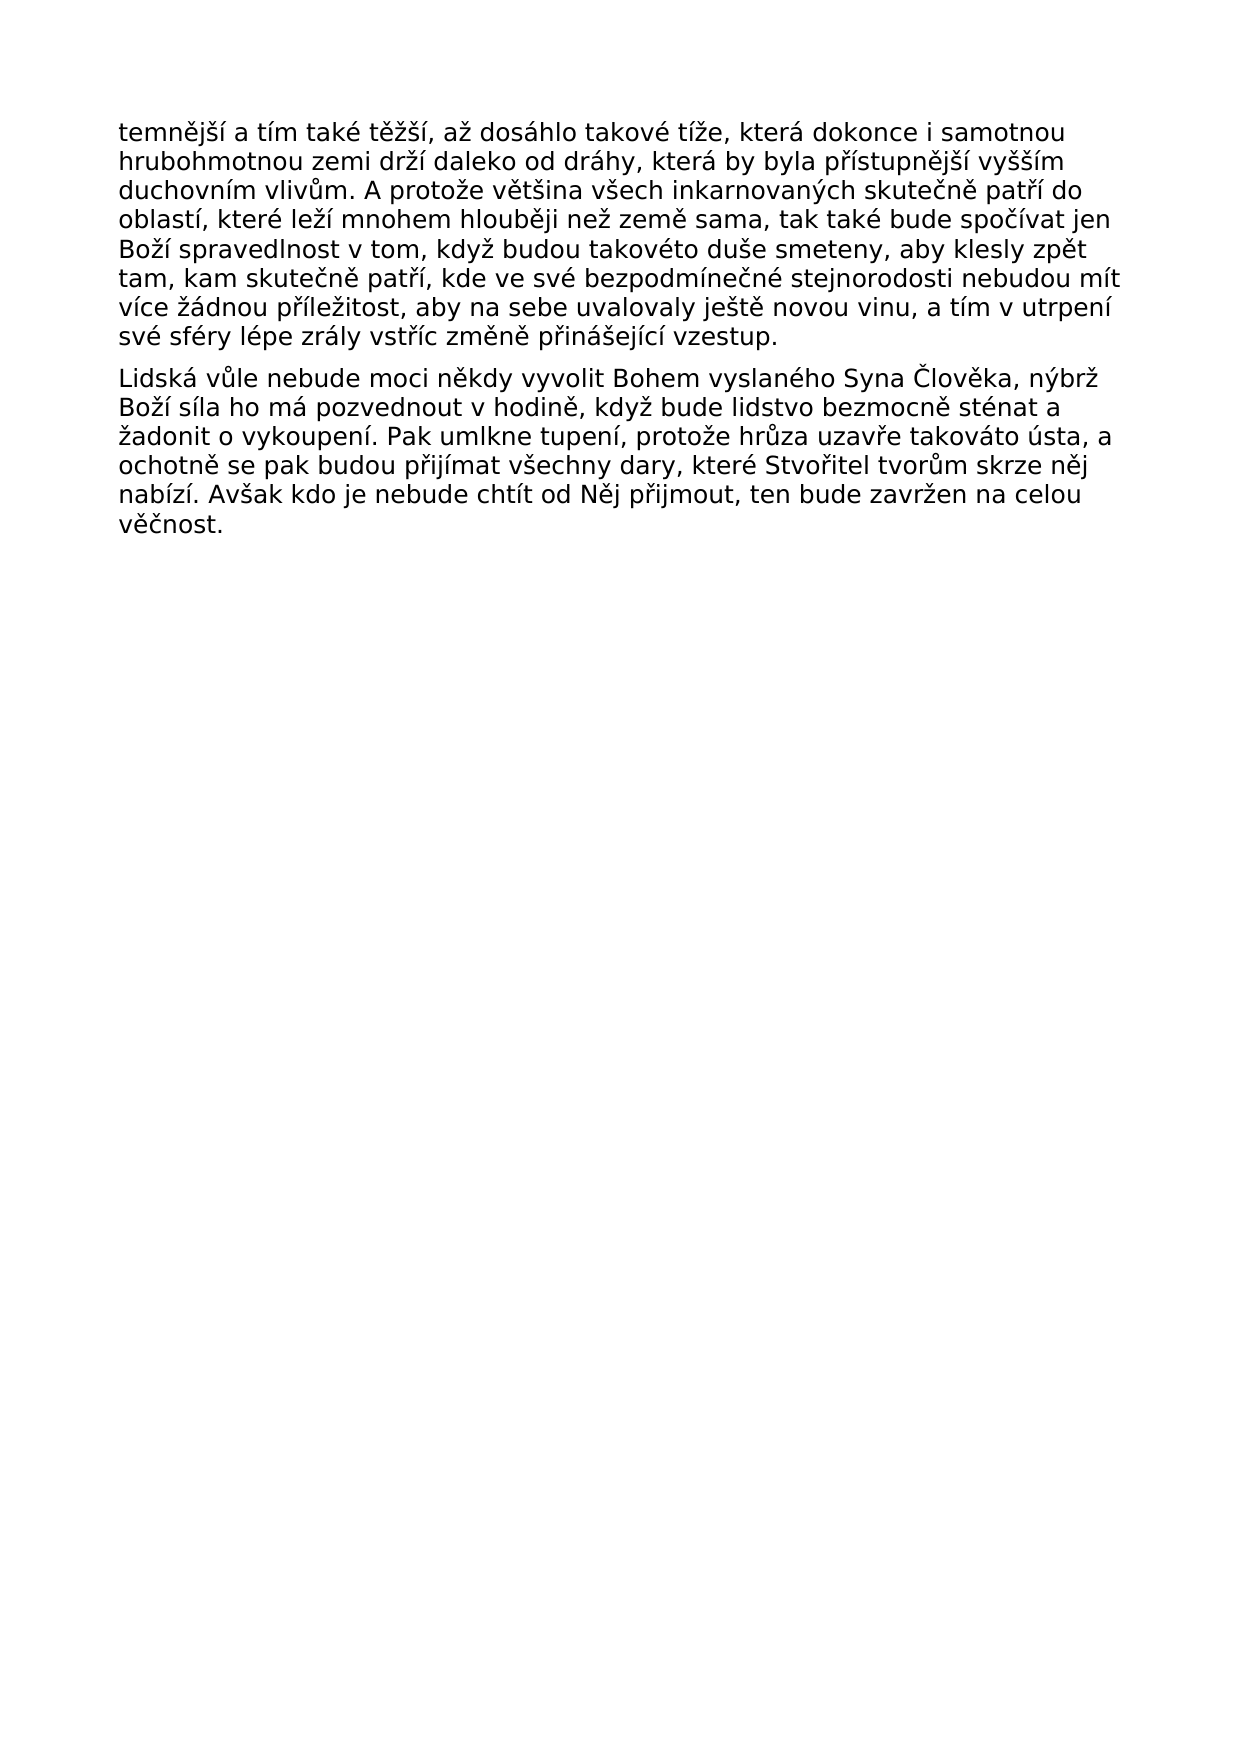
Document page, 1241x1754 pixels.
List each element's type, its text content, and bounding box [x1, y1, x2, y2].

text temnější a tím také těžší, až dosáhlo takové tíže, která dokonce i samotnou hrubohmotnou zemi drží daleko od dráhy, která by byla přístupnější vyšším duchovním vlivům. A protože většina všech inkarnovaných skutečně patří do oblastí, které leží mnohem hlouběji než země sama, tak také bude spočívat jen Boží spravedlnost v tom, když budou takovéto duše smeteny, aby klesly zpět tam, kam skutečně patří, kde ve své bezpodmínečné stejnorodosti nebudou mít více žádnou příležitost, aby na sebe uvalovaly ještě novou vinu, a tím v utrpení své sféry lépe zrály vstříc změně přinášející vzestup. [118, 118, 1122, 351]
text Lidská vůle nebude moci někdy vyvolit Bohem vyslaného Syna Člověka, nýbrž Boží síla ho má pozvednout v hodině, když bude lidstvo bezmocně sténat a žadonit o vykoupení. Pak umlkne tupení, protože hrůza uzavře takováto ústa, a ochotně se pak budou přijímat všechny dary, které Stvořitel tvorům skrze něj nabízí. Avšak kdo je nebude chtít od Něj přijmout, ten bude zavržen na celou věčnost. [118, 364, 1122, 539]
